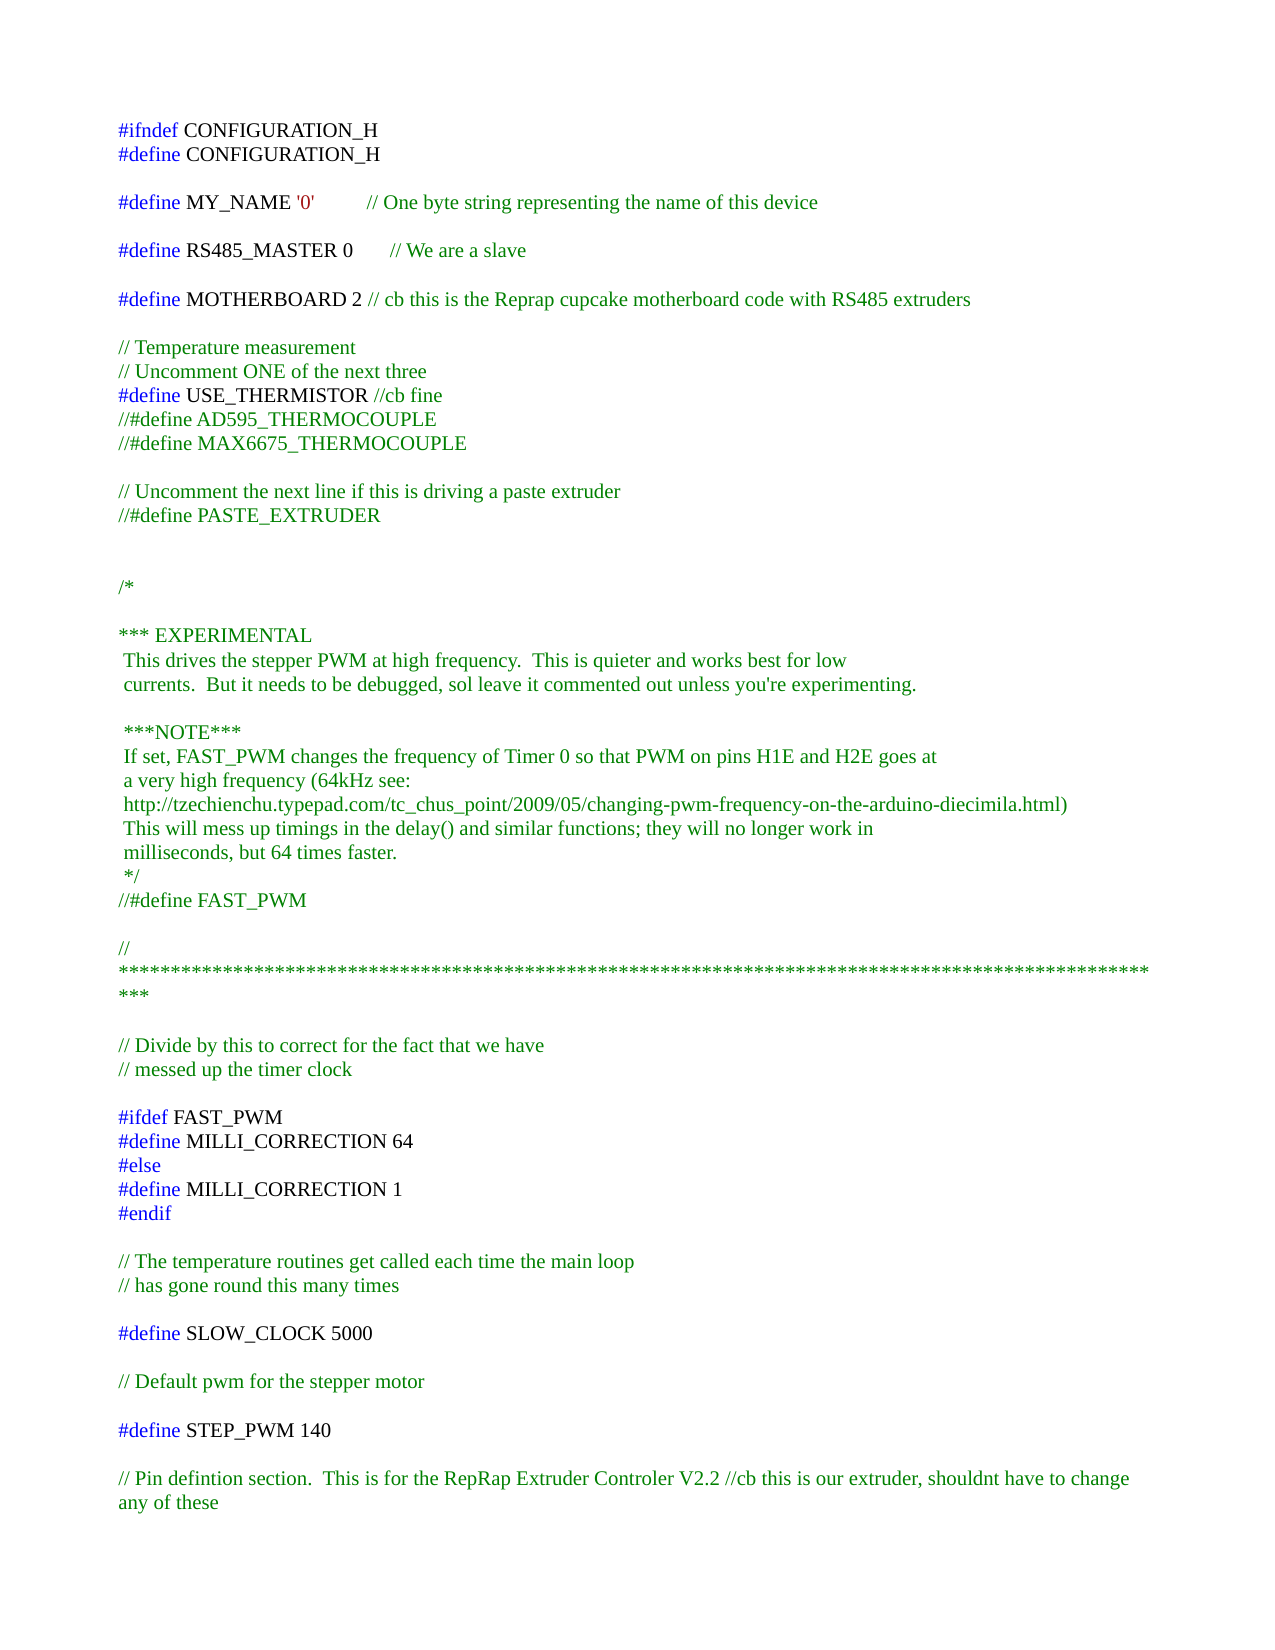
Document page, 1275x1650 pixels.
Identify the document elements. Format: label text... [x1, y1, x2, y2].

text a very high frequency (64kHz see: [118, 768, 1157, 792]
text currents. But it needs to be debugged, sol leave it commented out unless you're experimenting. [118, 672, 1157, 696]
text http://tzechienchu.typepad.com/tc_chus_point/2009/05/changing-pwm-frequency-on-the-arduino-diecimila.html) [118, 792, 1157, 816]
text // Divide by this to correct for the fact that we have [118, 1032, 1157, 1057]
text #define CONFIGURATION_H [118, 142, 1157, 166]
text milliseconds, but 64 times faster. [118, 840, 1157, 864]
text #ifndef CONFIGURATION_H [118, 118, 1157, 142]
text */ [118, 864, 1157, 888]
text This will mess up timings in the delay() and similar functions; they will no longer work in [118, 816, 1157, 840]
text //#define MAX6675_THERMOCOUPLE [118, 431, 1157, 455]
text //****************************************************************************************************** [118, 936, 1157, 1008]
text // Default pwm for the stepper motor [118, 1369, 1157, 1393]
text #define MILLI_CORRECTION 64 [118, 1129, 1157, 1153]
text #else [118, 1153, 1157, 1177]
text //#define PASTE_EXTRUDER [118, 503, 1157, 527]
text // messed up the timer clock [118, 1057, 1157, 1081]
text // The temperature routines get called each time the main loop [118, 1249, 1157, 1273]
text // Uncomment ONE of the next three [118, 359, 1157, 383]
text #define SLOW_CLOCK 5000 [118, 1321, 1157, 1345]
text ***NOTE*** [118, 720, 1157, 744]
text This drives the stepper PWM at high frequency. This is quieter and works best for low [118, 647, 1157, 672]
text //#define AD595_THERMOCOUPLE [118, 407, 1157, 431]
text #ifdef FAST_PWM [118, 1105, 1157, 1129]
text //#define FAST_PWM [118, 888, 1157, 912]
text // Uncomment the next line if this is driving a paste extruder [118, 479, 1157, 503]
text #define MILLI_CORRECTION 1 [118, 1177, 1157, 1201]
text // Pin defintion section. This is for the RepRap Extruder Controler V2.2 //cb this is our extruder, shouldnt have to change any of these [118, 1466, 1157, 1514]
text #define MOTHERBOARD 2 // cb this is the Reprap cupcake motherboard code with RS485 extruders [118, 287, 1157, 311]
text #define RS485_MASTER 0 // We are a slave [118, 238, 1157, 262]
text #define STEP_PWM 140 [118, 1417, 1157, 1442]
text // has gone round this many times [118, 1273, 1157, 1297]
text *** EXPERIMENTAL [118, 623, 1157, 647]
text /* [118, 575, 1157, 599]
text #define MY_NAME '0' // One byte string representing the name of this device [118, 190, 1157, 214]
text #define USE_THERMISTOR //cb fine [118, 383, 1157, 407]
text If set, FAST_PWM changes the frequency of Timer 0 so that PWM on pins H1E and H2E goes at [118, 744, 1157, 768]
text #endif [118, 1201, 1157, 1225]
text // Temperature measurement [118, 335, 1157, 359]
